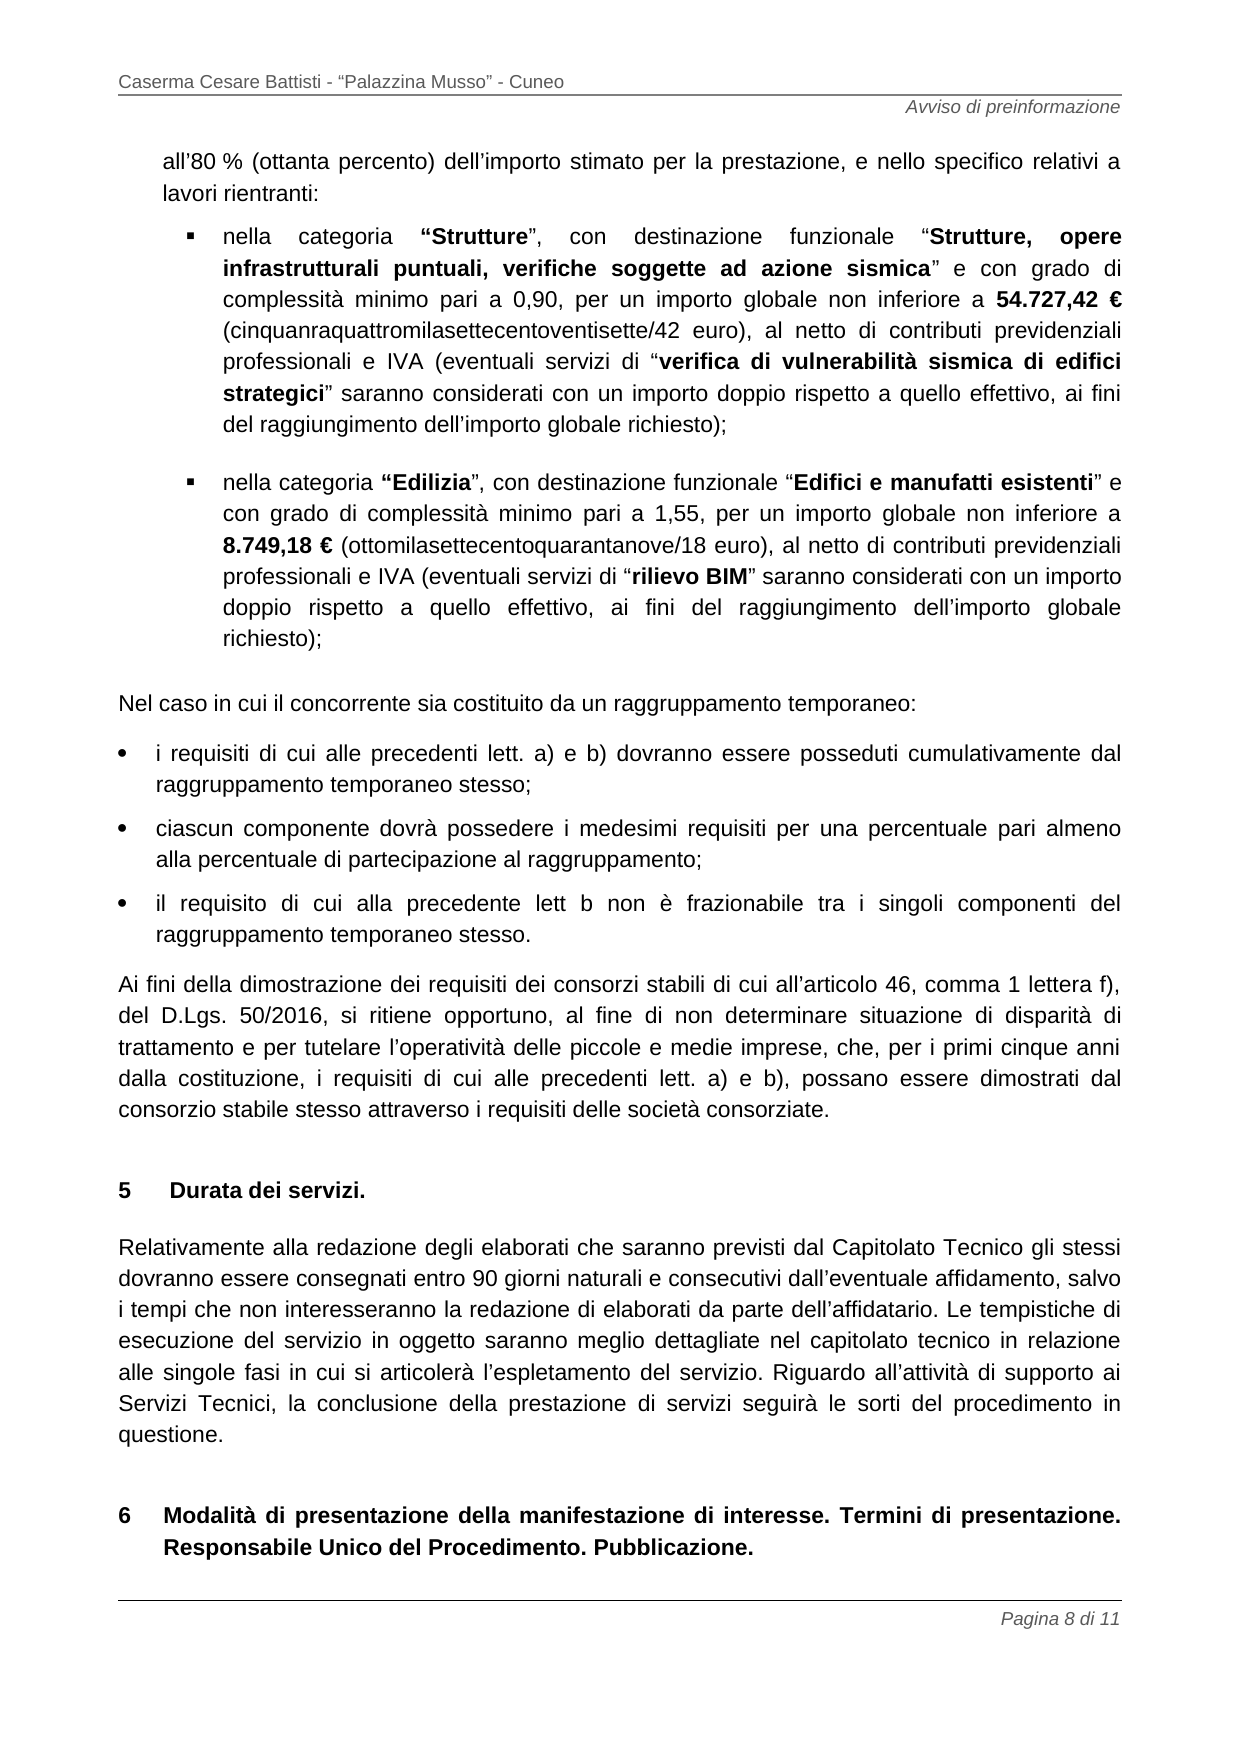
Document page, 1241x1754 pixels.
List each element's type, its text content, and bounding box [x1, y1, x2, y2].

list nella categoria “Edilizia”, con destinazione funzionale “Edifici e manufatti esistenti” e con grado di complessità minimo pari a 1,55, per un importo globale non inferiore a 8.749,18 € (ottomilasettecentoquarantanove/18 euro), al netto di contributi previdenziali professionali e IVA (eventuali servizi di “rilievo BIM” saranno considerati con un importo doppio rispetto a quello effettivo, ai fini del raggiungimento dell’importo globale richiesto); [185, 466, 1122, 653]
list il requisito di cui alla precedente lett b non è frazionabile tra i singoli componenti del raggruppamento temporaneo stesso. [118, 886, 1122, 949]
subtitle Durata dei servizi. [118, 1174, 1122, 1205]
list nella categoria “Strutture”, con destinazione funzionale “Strutture, opere infrastrutturali puntuali, verifiche soggette ad azione sismica” e con grado di complessità minimo pari a 0,90, per un importo globale non inferiore a 54.727,42 € (cinquanraquattromilasettecentoventisette/42 euro), al netto di contributi previdenziali professionali e IVA (eventuali servizi di “verifica di vulnerabilità sismica di edifici strategici” saranno considerati con un importo doppio rispetto a quello effettivo, ai fini del raggiungimento dell’importo globale richiesto); [185, 220, 1122, 438]
list ciascun componente dovrà possedere i medesimi requisiti per una percentuale pari almeno alla percentuale di partecipazione al raggruppamento; [118, 811, 1122, 874]
text Nel caso in cui il concorrente sia costituito da un raggruppamento temporaneo: [118, 686, 1122, 718]
text Relativamente alla redazione degli elaborati che saranno previsti dal Capitolato Tecnico gli stessi dovranno essere consegnati entro 90 giorni naturali e consecutivi dall’eventuale affidamento, salvo i tempi che non interesseranno la redazione di elaborati da parte dell’affidatario. Le tempistiche di esecuzione del servizio in oggetto saranno meglio dettagliate nel capitolato tecnico in relazione alle singole fasi in cui si articolerà l’espletamento del servizio. Riguardo all’attività di supporto ai Servizi Tecnici, la conclusione della prestazione di servizi seguirà le sorti del procedimento in questione. [118, 1230, 1122, 1449]
subtitle Modalità di presentazione della manifestazione di interesse. Termini di presentazione. Responsabile Unico del Procedimento. Pubblicazione. [118, 1499, 1122, 1561]
list i requisiti di cui alle precedenti lett. a) e b) dovranno essere posseduti cumulativamente dal raggruppamento temporaneo stesso; [118, 736, 1122, 799]
list all’80 % (ottanta percento) dell’importo stimato per la prestazione, e nello specifico relativi a lavori rientranti: [118, 145, 1122, 207]
text Ai fini della dimostrazione dei requisiti dei consorzi stabili di cui all’articolo 46, comma 1 lettera f), del D.Lgs. 50/2016, si ritiene opportuno, al fine di non determinare situazione di disparità di trattamento e per tutelare l’operatività delle piccole e medie imprese, che, per i primi cinque anni dalla costituzione, i requisiti di cui alle precedenti lett. a) e b), possano essere dimostrati dal consorzio stabile stesso attraverso i requisiti delle società consorziate. [118, 968, 1122, 1124]
